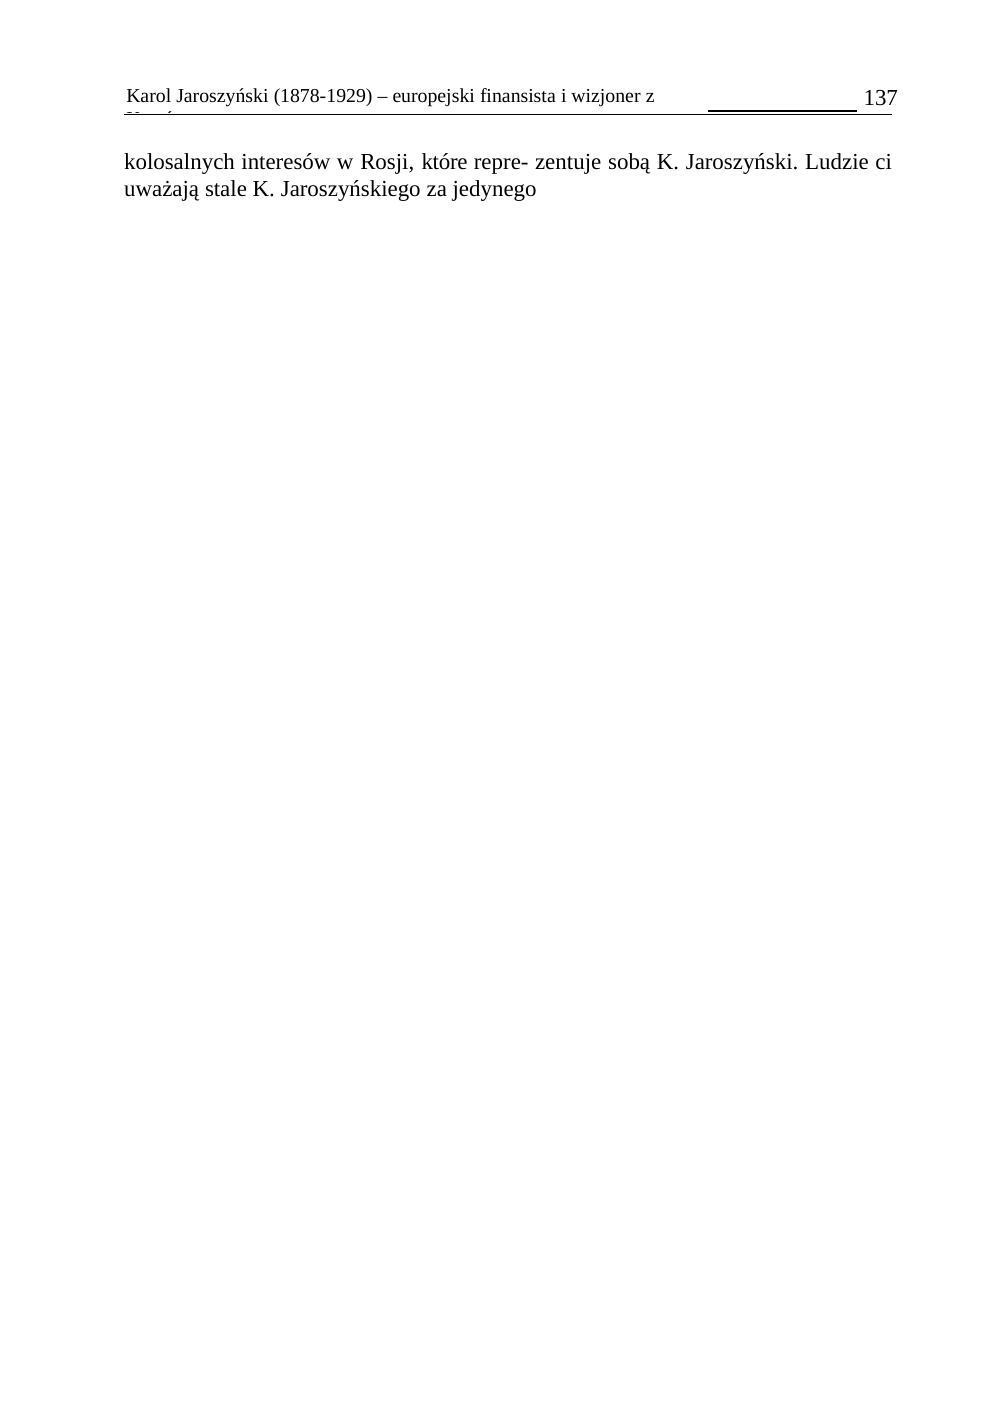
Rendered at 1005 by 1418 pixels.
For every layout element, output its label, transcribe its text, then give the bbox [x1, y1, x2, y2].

text kolosalnych interesów w Rosji, które repre- zentuje sobą K. Jaroszyński. Ludzie ci uważają stale K. Jaroszyńskiego za jedynego [124, 148, 892, 201]
